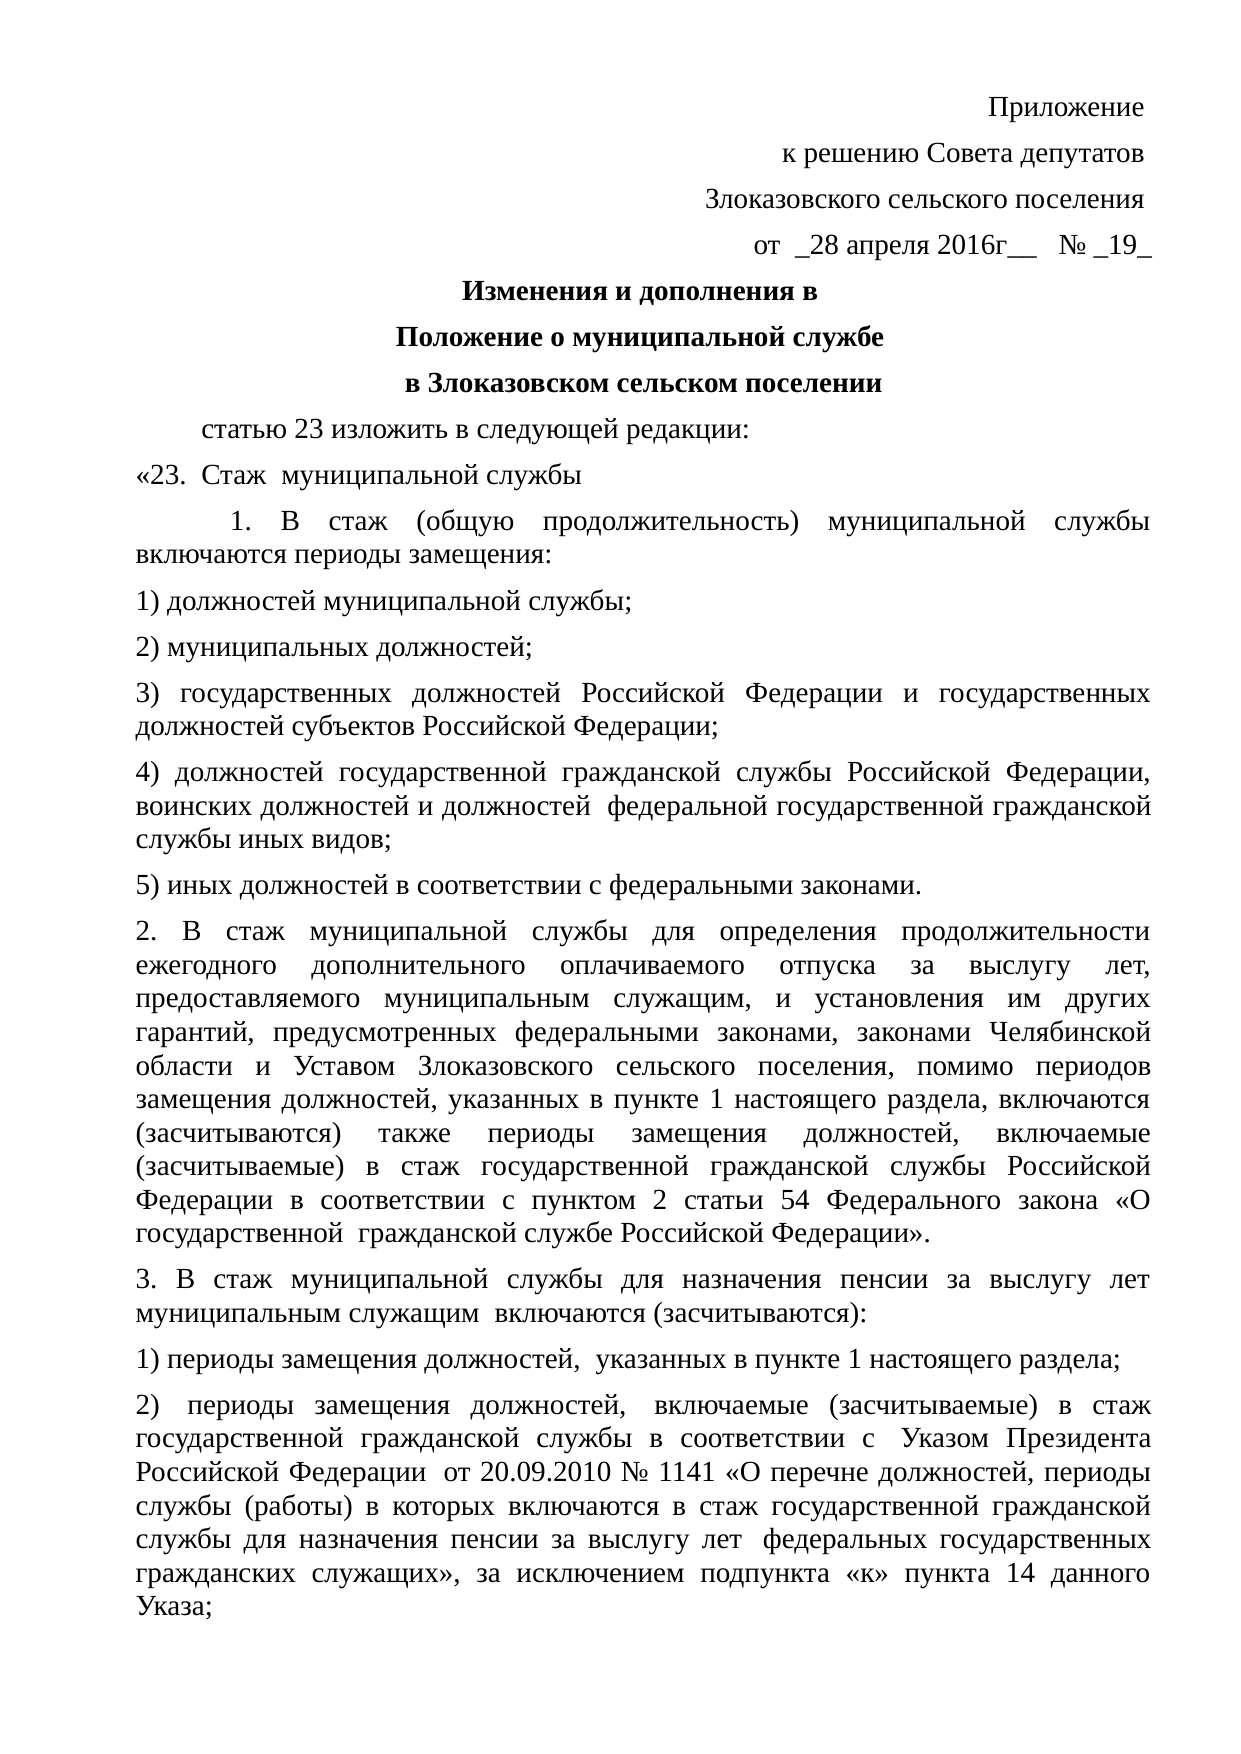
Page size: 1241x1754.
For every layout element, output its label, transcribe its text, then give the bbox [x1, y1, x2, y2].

text Злоказовского сельского поселения [135, 181, 1152, 214]
text 3) государственных должностей Российской Федерации и государственных должностей субъектов Российской Федерации; [135, 675, 1152, 742]
text 2. В стаж муниципальной службы для определения продолжительности ежегодного дополнительного оплачиваемого отпуска за выслугу лет, предоставляемого муниципальным служащим, и установления им других гарантий, предусмотренных федеральными законами, законами Челябинской области и Уставом Злоказовского сельского поселения, помимо периодов замещения должностей, указанных в пункте 1 настоящего раздела, включаются (засчитываются) также периоды замещения должностей, включаемые (засчитываемые) в стаж государственной гражданской службы Российской Федерации в соответствии с пунктом 2 статьи 54 Федерального закона «О государственной гражданской службе Российской Федерации». [135, 913, 1152, 1249]
text от _28 апреля 2016г__ № _19_ [135, 227, 1152, 260]
text «23. Стаж муниципальной службы [135, 457, 1152, 491]
text 5) иных должностей в соответствии с федеральными законами. [135, 867, 1152, 901]
text Приложение [135, 89, 1152, 122]
text Изменения и дополнения в [135, 273, 1152, 306]
text 1) периоды замещения должностей, указанных в пункте 1 настоящего раздела; [135, 1341, 1152, 1374]
text 1) должностей муниципальной службы; [135, 583, 1152, 616]
text 2) периоды замещения должностей, включаемые (засчитываемые) в стаж государственной гражданской службы в соответствии с Указом Президента Российской Федерации от 20.09.2010 № 1141 «О перечне должностей, периоды службы (работы) в которых включаются в стаж государственной гражданской службы для назначения пенсии за выслугу лет федеральных государственных гражданских служащих», за исключением подпункта «к» пункта 14 данного Указа; [135, 1387, 1152, 1622]
text Положение о муниципальной службе [135, 319, 1152, 352]
text 4) должностей государственной гражданской службы Российской Федерации, воинских должностей и должностей федеральной государственной гражданской службы иных видов; [135, 754, 1152, 855]
text 3. В стаж муниципальной службы для назначения пенсии за выслугу лет муниципальным служащим включаются (засчитываются): [135, 1261, 1152, 1328]
text 2) муниципальных должностей; [135, 629, 1152, 662]
text в Злоказовском сельском поселении [135, 365, 1152, 398]
text статью 23 изложить в следующей редакции: [135, 411, 1152, 444]
text 1. В стаж (общую продолжительность) муниципальной службы включаются периоды замещения: [135, 503, 1152, 570]
text к решению Совета депутатов [135, 135, 1152, 168]
